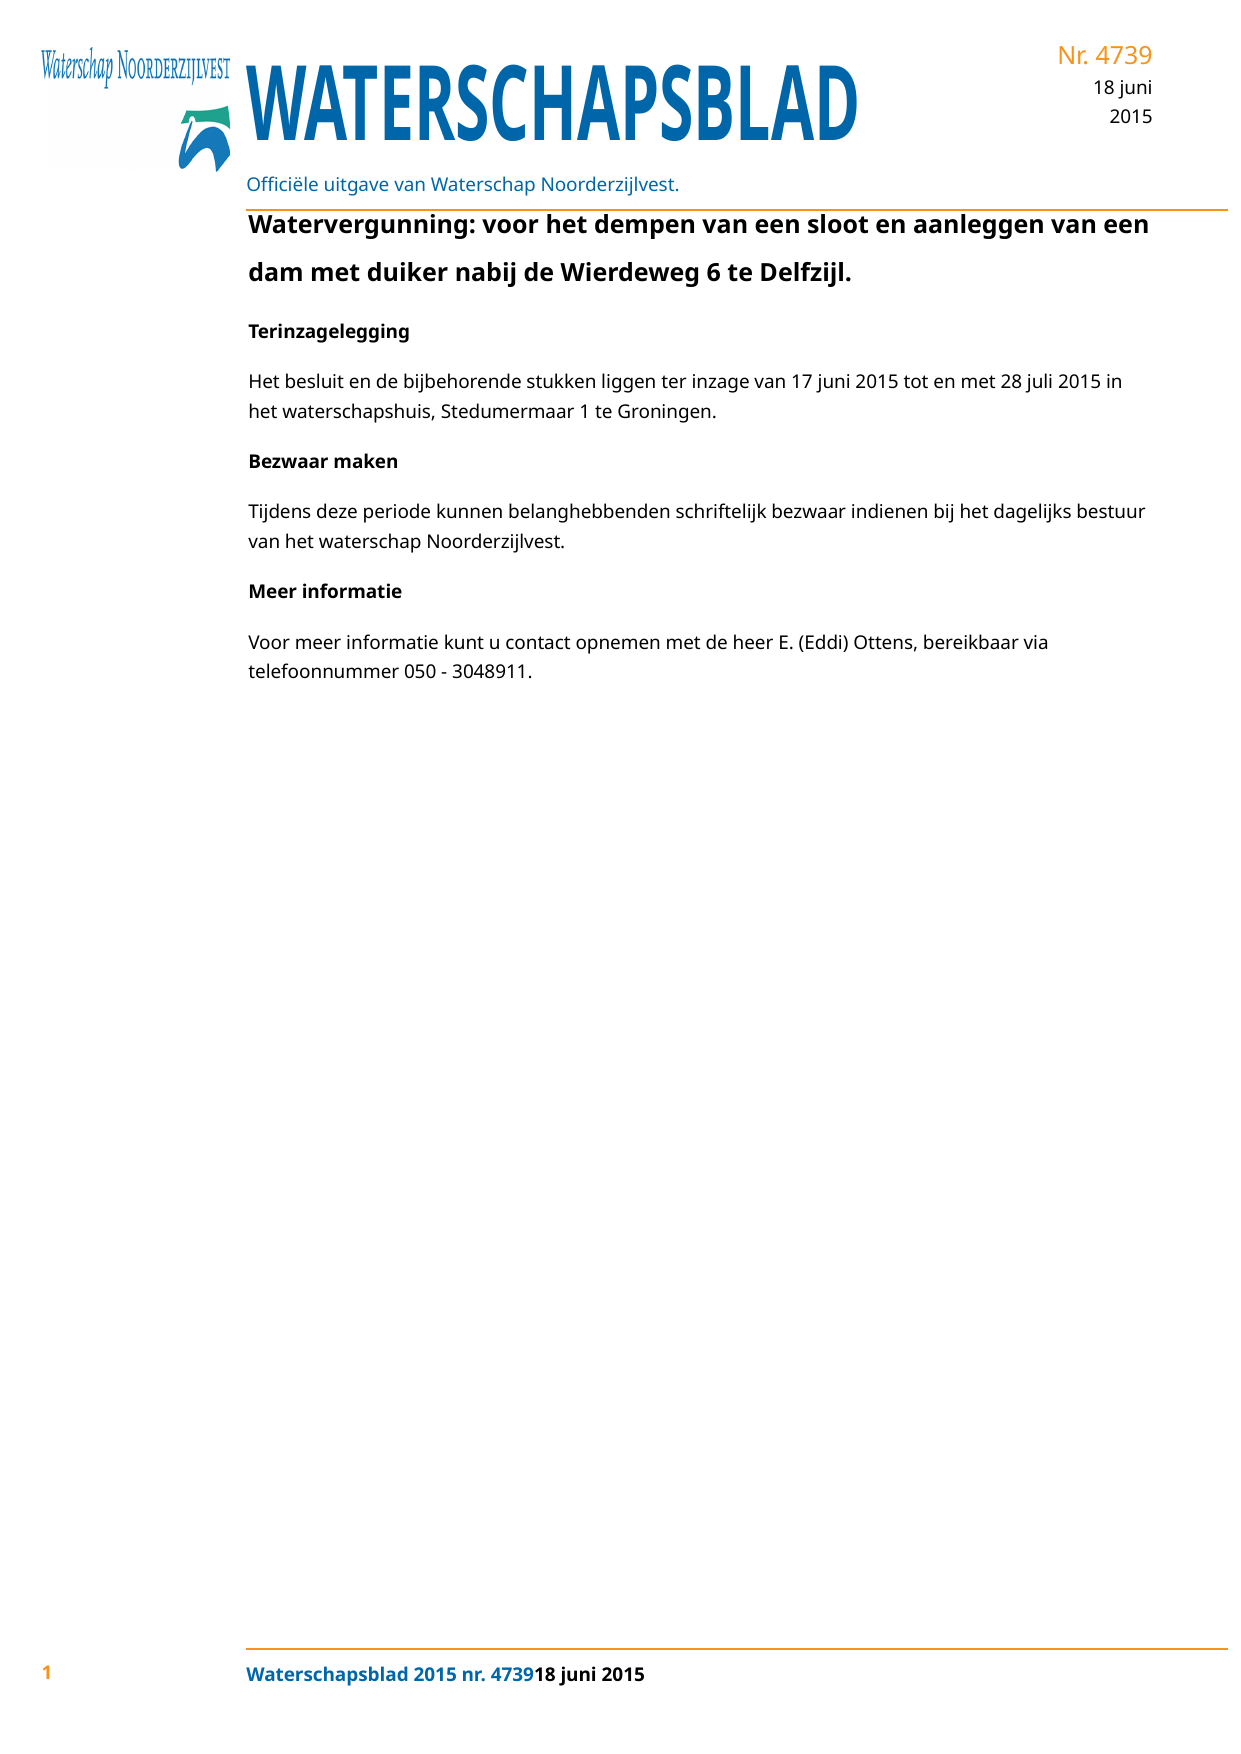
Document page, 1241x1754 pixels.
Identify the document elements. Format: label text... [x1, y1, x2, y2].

text Terinzagelegging [248, 318, 1152, 344]
picture [41, 47, 231, 172]
text Bezwaar maken [248, 448, 1152, 474]
text Het besluit en de bijbehorende stukken liggen ter inzage van 17 juni 2015 tot en met 28 juli 2015 in het waterschapshuis, Stedumermaar 1 te Groningen. [248, 368, 1152, 424]
text Voor meer informatie kunt u contact opnemen met de heer E. (Eddi) Ottens, bereikbaar via telefoonnummer 050 - 3048911. [248, 629, 1152, 684]
text Tijdens deze periode kunnen belanghebbenden schriftelijk bezwaar indienen bij het dagelijks bestuur van het waterschap Noorderzijlvest. [248, 499, 1152, 554]
text Watervergunning: voor het dempen van een sloot en aanleggen van een dam met duiker nabij de Wierdeweg 6 te Delfzijl. [248, 211, 1152, 288]
text Meer informatie [248, 579, 1152, 604]
